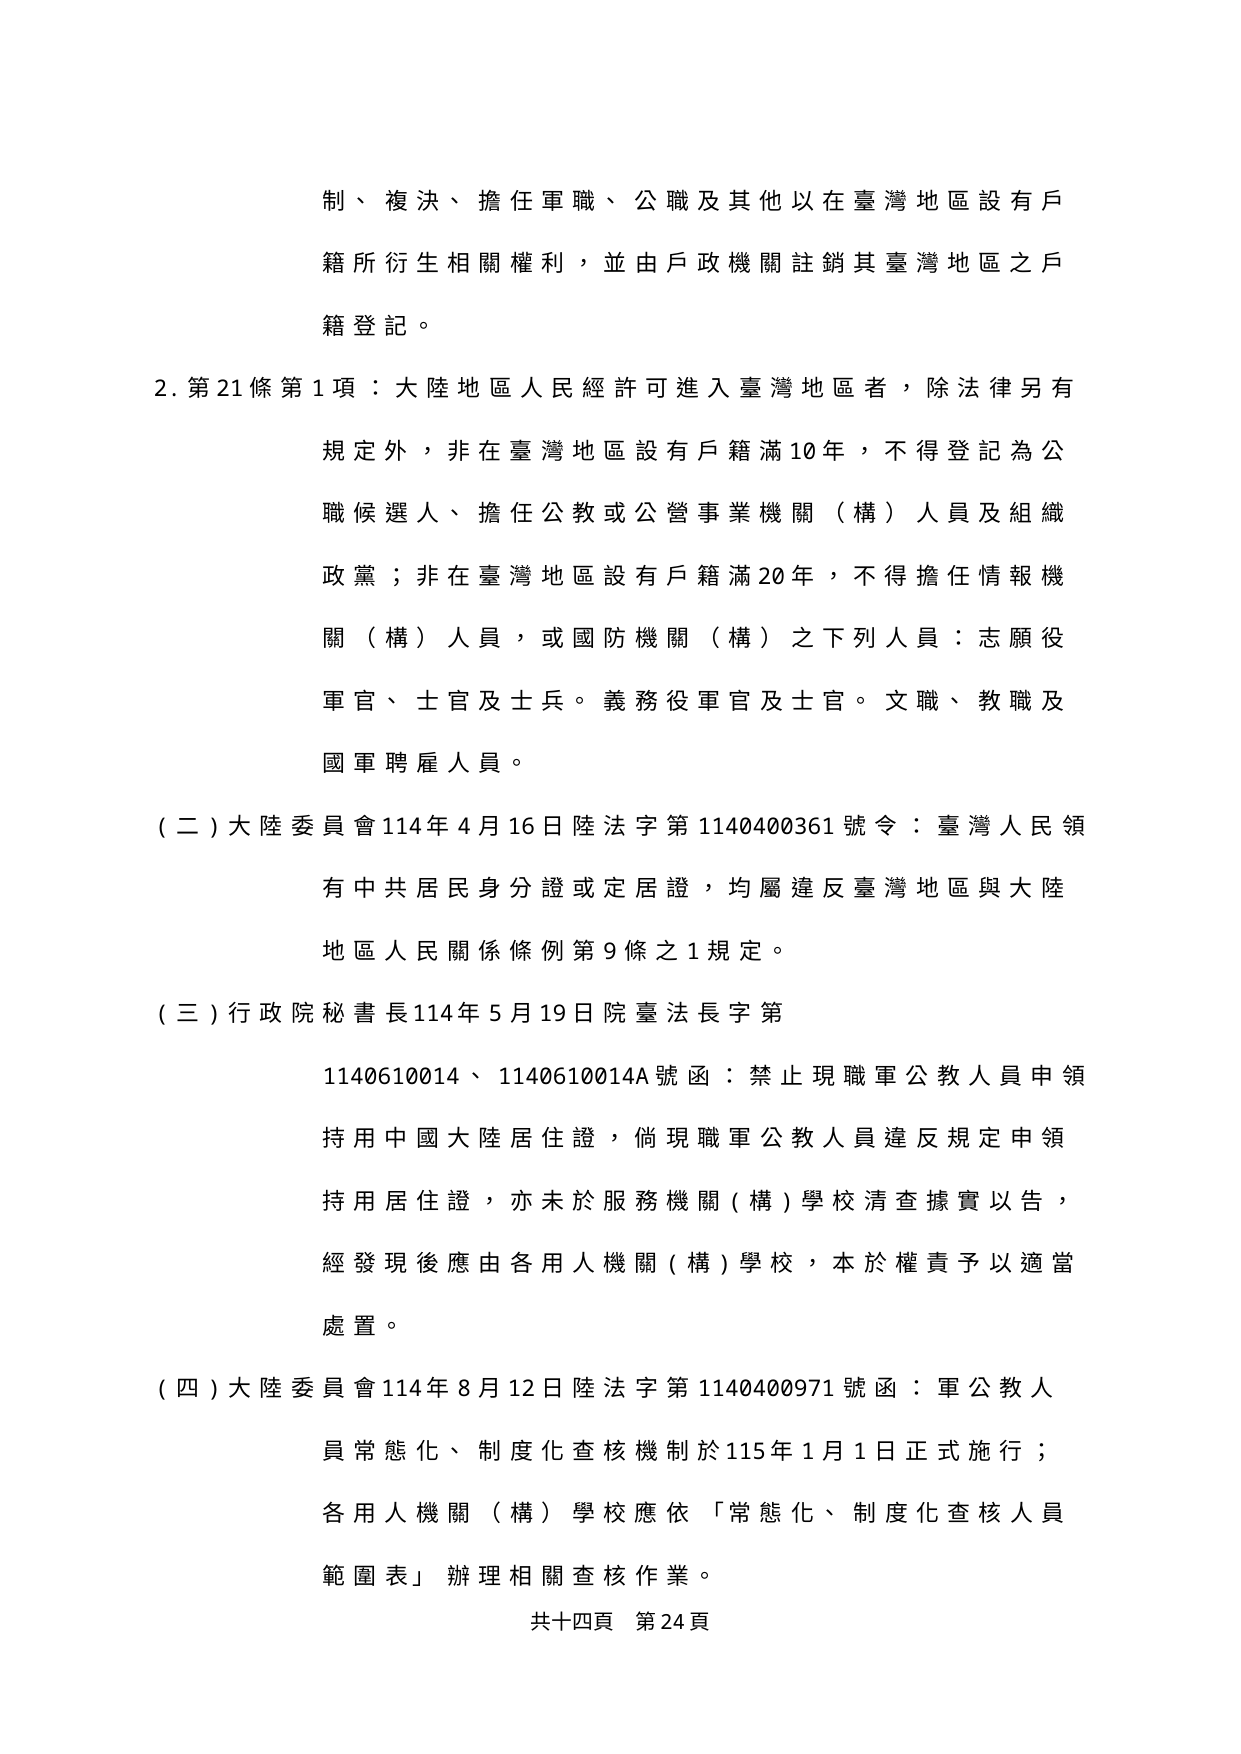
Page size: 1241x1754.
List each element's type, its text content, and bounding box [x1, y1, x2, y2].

text 2.第21條第1項：大陸地區人民經許可進入臺灣地區者，除法律另有規定外，非在臺灣地區設有戶籍滿10年，不得登記為公職候選人、擔任公教或公營事業機關（構）人員及組織政黨；非在臺灣地區設有戶籍滿20年，不得擔任情報機關（構）人員，或國防機關（構）之下列人員：志願役軍官、士官及士兵。義務役軍官及士官。文職、教職及國軍聘雇人員。 [151, 345, 1089, 783]
text (四)大陸委員會114年8月12日陸法字第1140400971號函：軍公教人員常態化、制度化查核機制於115年1月1日正式施行；各用人機關（構）學校應依「常態化、制度化查核人員範圍表」辦理相關查核作業。 [151, 1345, 1087, 1595]
text (二)大陸委員會114年4月16日陸法字第1140400361號令：臺灣人民領有中共居民身分證或定居證，均屬違反臺灣地區與大陸地區人民關係條例第9條之1規定。 [151, 783, 1089, 970]
text (三)行政院秘書長114年5月19日院臺法長字第1140610014、1140610014A號函：禁止現職軍公教人員申領持用中國大陸居住證，倘現職軍公教人員違反規定申領持用居住證，亦未於服務機關(構)學校清查據實以告，經發現後應由各用人機關(構)學校，本於權責予以適當處置。 [151, 970, 1089, 1345]
text 制、複決、擔任軍職、公職及其他以在臺灣地區設有戶籍所衍生相關權利，並由戶政機關註銷其臺灣地區之戶籍登記。 [151, 158, 1089, 345]
